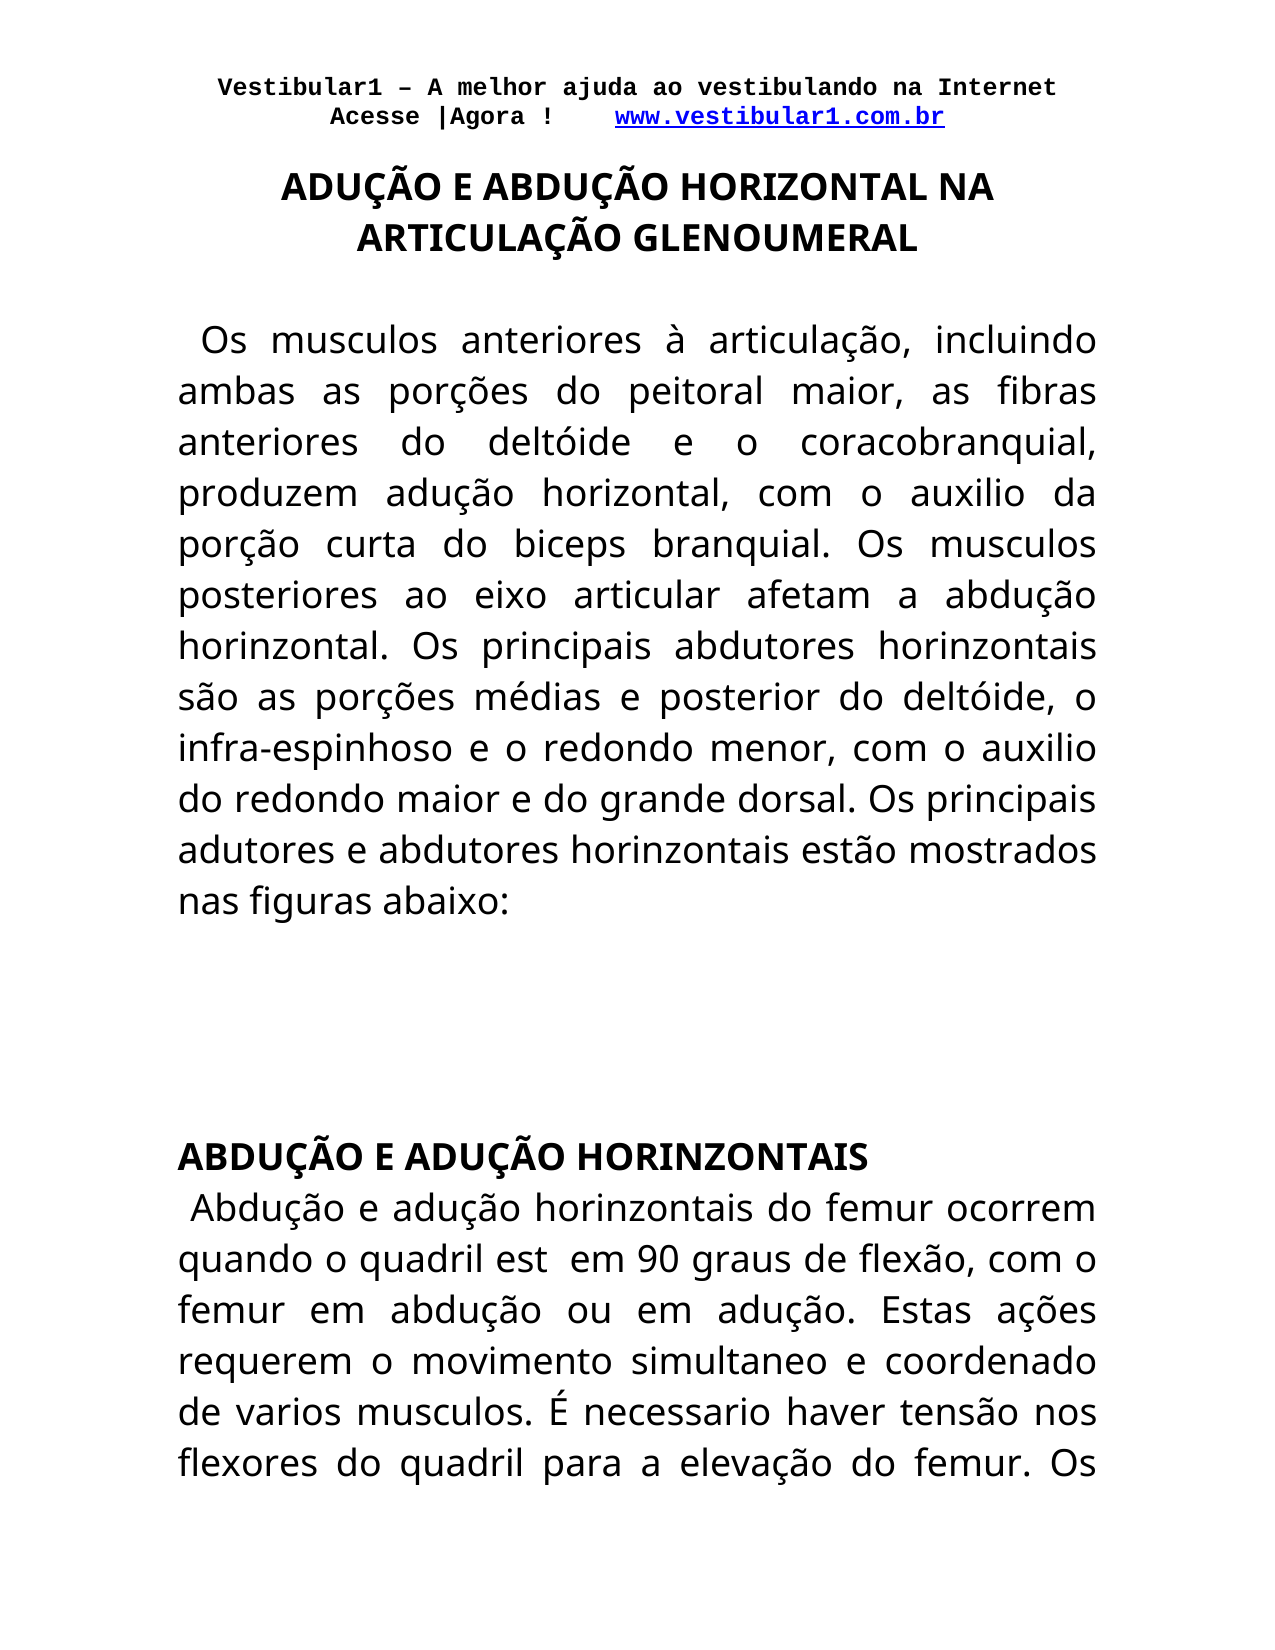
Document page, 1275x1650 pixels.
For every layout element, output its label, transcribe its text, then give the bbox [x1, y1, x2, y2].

text ADUÇÃO E ABDUÇÃO HORIZONTAL NA ARTICULAÇÃO GLENOUMERAL [177, 160, 1098, 262]
text Os musculos anteriores à articulação, incluindo ambas as porções do peitoral maior, as fibras anteriores do deltóide e o coracobranquial, produzem adução horizontal, com o auxilio da porção curta do biceps branquial. Os musculos posteriores ao eixo articular afetam a abdução horinzontal. Os principais abdutores horinzontais são as porções médias e posterior do deltóide, o infra-espinhoso e o redondo menor, com o auxilio do redondo maior e do grande dorsal. Os principais adutores e abdutores horinzontais estão mostrados nas figuras abaixo: [177, 313, 1098, 926]
text Abdução e adução horinzontais do femur ocorrem quando o quadril est em 90 graus de flexão, com o femur em abdução ou em adução. Estas ações requerem o movimento simultaneo e coordenado de varios musculos. É necessario haver tensão nos flexores do quadril para a elevação do femur. Os [177, 1181, 1098, 1487]
text ABDUÇÃO E ADUÇÃO HORINZONTAIS [177, 1130, 1098, 1181]
